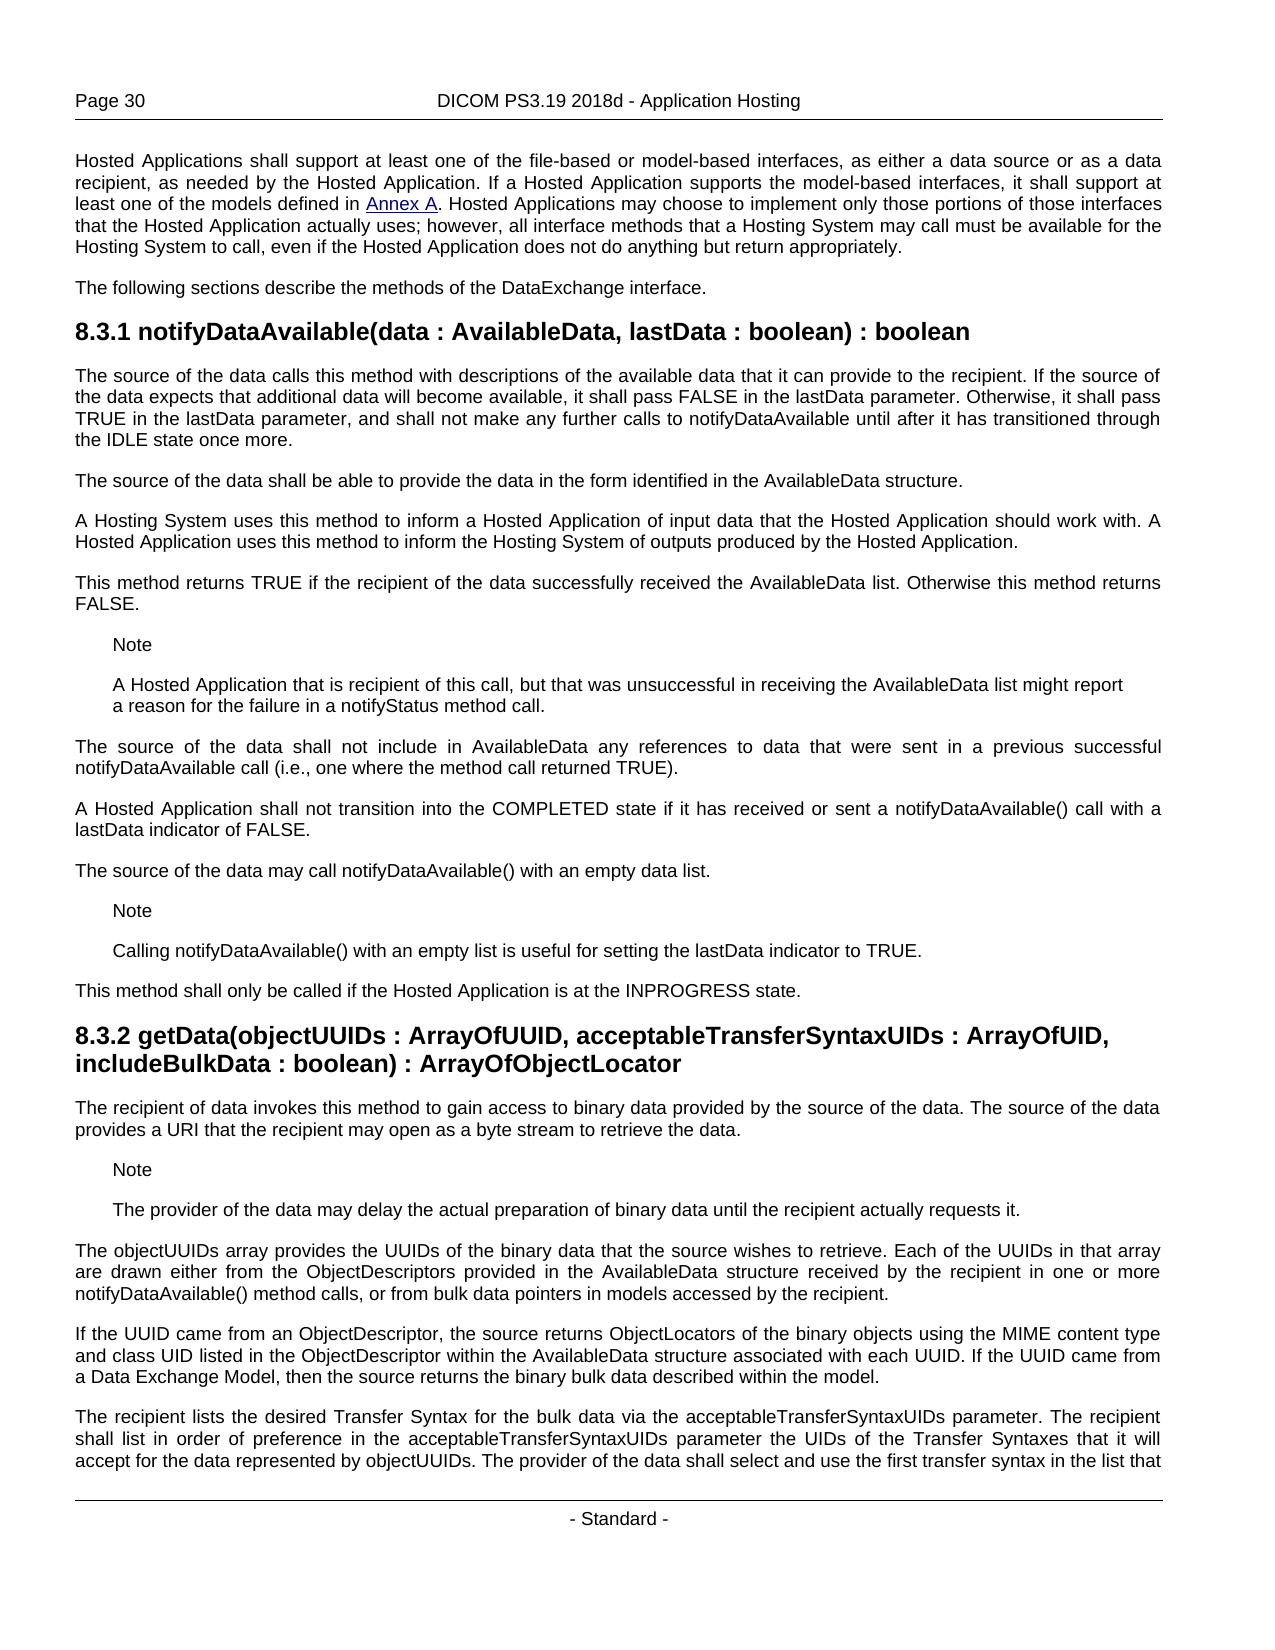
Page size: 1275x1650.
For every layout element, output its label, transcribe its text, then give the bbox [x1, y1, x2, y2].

text The recipient lists the desired Transfer Syntax for the bulk data via the acceptableTransferSyntaxUIDs parameter. The recipient shall list in order of preference in the acceptableTransferSyntaxUIDs parameter the UIDs of the Transfer Syntaxes that it will accept for the data represented by objectUUIDs. The provider of the data shall select and use the first transfer syntax in the list that [75, 1406, 1162, 1471]
text The recipient of data invokes this method to gain access to binary data provided by the source of the data. The source of the data provides a URI that the recipient may open as a byte stream to retrieve the data. [75, 1097, 1162, 1140]
text A Hosted Application that is recipient of this call, but that was unsuccessful in receiving the AvailableData list might report a reason for the failure in a notifyStatus method call. [112, 674, 1125, 717]
text A Hosted Application shall not transition into the COMPLETED state if it has received or sent a notifyDataAvailable() call with a lastData indicator of FALSE. [75, 797, 1162, 841]
text This method shall only be called if the Hosted Application is at the INPROGRESS state. [75, 980, 1162, 1002]
text The source of the data shall be able to provide the data in the form identified in the AvailableData structure. [75, 469, 1162, 491]
text Note [112, 900, 1125, 921]
text Note [112, 633, 1125, 655]
text Hosted Applications shall support at least one of the file-based or model-based interfaces, as either a data source or as a data recipient, as needed by the Hosted Application. If a Hosted Application supports the model-based interfaces, it shall support at least one of the models defined in Annex A. Hosted Applications may choose to implement only those portions of those interfaces that the Hosted Application actually uses; however, all interface methods that a Hosting System may call must be available for the Hosting System to call, even if the Hosted Application does not do anything but return appropriately. [75, 150, 1162, 258]
text 8.3.2 getData(objectUUIDs : ArrayOfUUID, acceptableTransferSyntaxUIDs : ArrayOfUID, includeBulkData : boolean) : ArrayOfObjectLocator [75, 1021, 1162, 1078]
text The objectUUIDs array provides the UUIDs of the binary data that the source wishes to retrieve. Each of the UUIDs in that array are drawn either from the ObjectDescriptors provided in the AvailableData structure received by the recipient in one or more notifyDataAvailable() method calls, or from bulk data pointers in models accessed by the recipient. [75, 1239, 1162, 1304]
text Note [112, 1159, 1125, 1180]
text If the UUID came from an ObjectDescriptor, the source returns ObjectLocators of the binary objects using the MIME content type and class UID listed in the ObjectDescriptor within the AvailableData structure associated with each UUID. If the UUID came from a Data Exchange Model, then the source returns the binary bulk data described within the model. [75, 1323, 1162, 1387]
text A Hosting System uses this method to inform a Hosted Application of input data that the Hosted Application should work with. A Hosted Application uses this method to inform the Hosting System of outputs produced by the Hosted Application. [75, 510, 1162, 553]
text The provider of the data may delay the actual preparation of binary data until the recipient actually requests it. [112, 1199, 1125, 1221]
text The following sections describe the methods of the DataExchange interface. [75, 277, 1162, 298]
text The source of the data calls this method with descriptions of the available data that it can provide to the recipient. If the source of the data expects that additional data will become available, it shall pass FALSE in the lastData parameter. Otherwise, it shall pass TRUE in the lastData parameter, and shall not make any further calls to notifyDataAvailable until after it has transitioned through the IDLE state once more. [75, 364, 1162, 451]
text Calling notifyDataAvailable() with an empty list is useful for setting the lastData indicator to TRUE. [112, 940, 1125, 962]
text This method returns TRUE if the recipient of the data successfully received the AvailableData list. Otherwise this method returns FALSE. [75, 572, 1162, 615]
text The source of the data shall not include in AvailableData any references to data that were sent in a previous successful notifyDataAvailable call (i.e., one where the method call returned TRUE). [75, 736, 1162, 779]
text The source of the data may call notifyDataAvailable() with an empty data list. [75, 859, 1162, 881]
text 8.3.1 notifyDataAvailable(data : AvailableData, lastData : boolean) : boolean [75, 317, 1162, 346]
